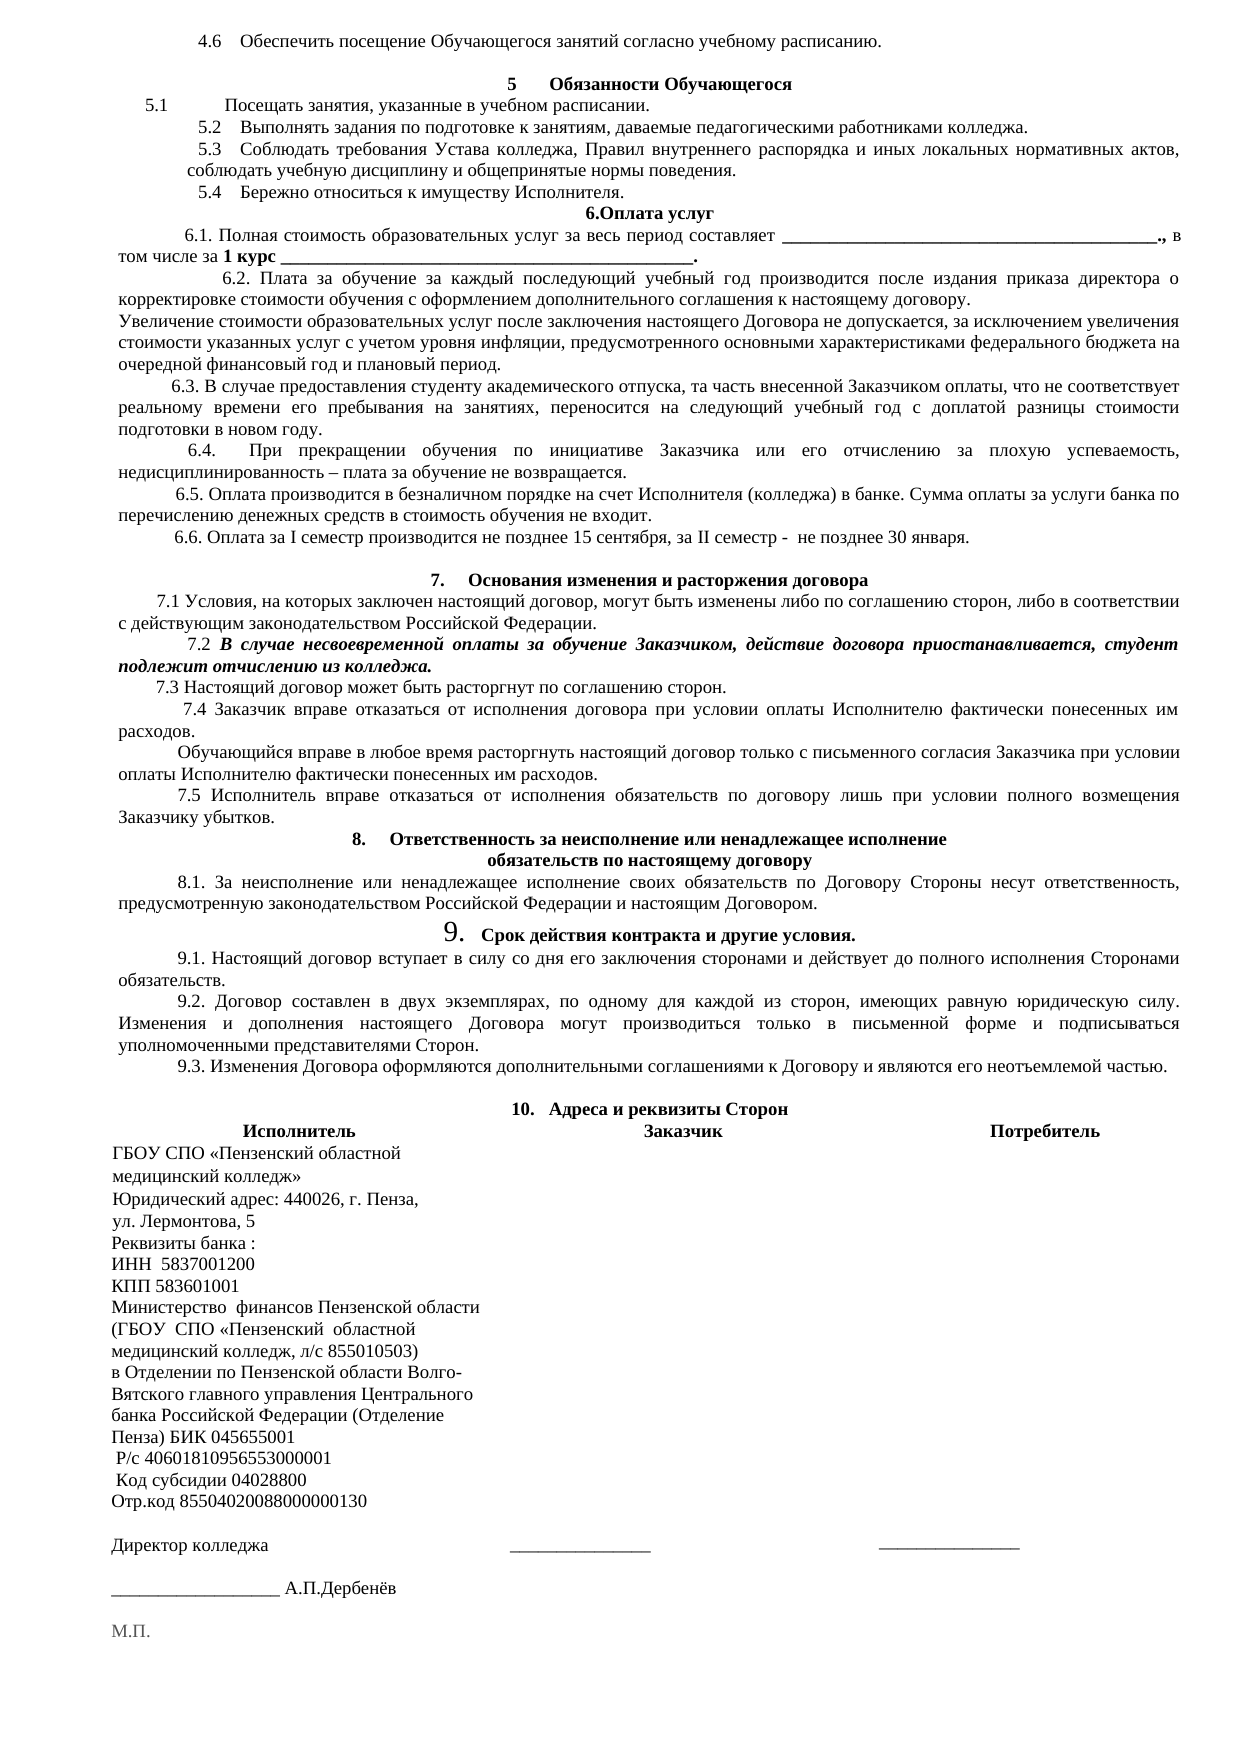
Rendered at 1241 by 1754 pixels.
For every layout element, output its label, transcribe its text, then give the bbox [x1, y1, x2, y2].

text обязательств по настоящему договору [118, 849, 1181, 871]
text Увеличение стоимости образовательных услуг после заключения настоящего Договора не допускается, за исключением увеличения стоимости указанных услуг с учетом уровня инфляции, предусмотренного основными характеристиками федерального бюджета на очередной финансовый год и плановый период. [118, 310, 1181, 374]
list Соблюдать требования Устава колледжа, Правил внутреннего распорядка и иных локальных нормативных актов, соблюдать учебную дисциплину и общепринятые нормы поведения. [145, 137, 1181, 181]
list Обеспечить посещение Обучающегося занятий согласно учебному расписанию. [145, 29, 1181, 51]
text 9.3. Изменения Договора оформляются дополнительными соглашениями к Договору и являются его неотъемлемой частью. [118, 1055, 1181, 1077]
text 7.2 В случае несвоевременной оплаты за обучение Заказчиком, действие договора приостанавливается, студент подлежит отчислению из колледжа. [118, 633, 1181, 676]
text 6.5. Оплата производится в безналичном порядке на счет Исполнителя (колледжа) в банке. Сумма оплаты за услуги банка по перечислению денежных средств в стоимость обучения не входит. [118, 482, 1181, 526]
table_header Исполнитель ГБОУ СПО «Пензенский областной медицинский колледж» Юридический адрес: 440026, г. Пенза, ул. Лермонтова, 5 Реквизиты банка : ИНН 5837001200 КПП 583601001 Министерство финансов Пензенской области (ГБОУ СПО «Пензенский областной медицинский колледж, л/с 855010503) в Отделении по Пензенской области Волго-Вятского главного управления Центрального банка Российской Федерации (Отделение Пенза) БИК 045655001 Р/с 40601810956553000001 Код субсидии 04028800 Отр.код 85504020088000000130 Директор колледжа __________________ А.П.Дербенёв М.П. [100, 1120, 498, 1641]
text 6.4. При прекращении обучения по инициативе Заказчика или его отчислению за плохую успеваемость, недисциплинированность – плата за обучение не возвращается. [118, 439, 1181, 482]
text 6.2. Плата за обучение за каждый последующий учебный год производится после издания приказа директора о корректировке стоимости обучения с оформлением дополнительного соглашения к настоящему договору. [118, 267, 1181, 310]
text 6.1. Полная стоимость образовательных услуг за весь период составляет ________________________________________., в том числе за 1 курс ____________________________________________. [118, 224, 1181, 267]
list Обязанности Обучающегося [118, 73, 1181, 94]
text 7.5 Исполнитель вправе отказаться от исполнения обязательств по договору лишь при условии полного возмещения Заказчику убытков. [118, 784, 1181, 827]
list Основания изменения и расторжения договора [118, 569, 1181, 590]
list Выполнять задания по подготовке к занятиям, даваемые педагогическими работниками колледжа. [145, 116, 1181, 137]
table_header Заказчик _______________ [499, 1120, 868, 1641]
text 8.1. За неисполнение или ненадлежащее исполнение своих обязательств по Договору Стороны несут ответственность, предусмотренную законодательством Российской Федерации и настоящим Договором. [118, 871, 1181, 914]
table_header Потребитель _______________ [868, 1120, 1222, 1641]
list Бережно относиться к имуществу Исполнителя. [145, 181, 1181, 202]
list Срок действия контракта и другие условия. [118, 914, 1181, 947]
text Обучающийся вправе в любое время расторгнуть настоящий договор только с письменного согласия Заказчика при условии оплаты Исполнителю фактически понесенных им расходов. [118, 741, 1181, 784]
text 9.2. Договор составлен в двух экземплярах, по одному для каждой из сторон, имеющих равную юридическую силу. Изменения и дополнения настоящего Договора могут производиться только в письменной форме и подписываться уполномоченными представителями Сторон. [118, 990, 1181, 1055]
list Посещать занятия, указанные в учебном расписании. [145, 94, 1181, 116]
text 9.1. Настоящий договор вступает в силу со дня его заключения сторонами и действует до полного исполнения Сторонами обязательств. [118, 947, 1181, 990]
text 6.3. В случае предоставления студенту академического отпуска, та часть внесенной Заказчиком оплаты, что не соответствует реальному времени его пребывания на занятиях, переносится на следующий учебный год с доплатой разницы стоимости подготовки в новом году. [118, 374, 1181, 439]
text 6.6. Оплата за I семестр производится не позднее 15 сентября, за II семестр - не позднее 30 января. [118, 526, 1181, 547]
text 6.Оплата услуг [118, 202, 1181, 224]
list Ответственность за неисполнение или ненадлежащее исполнение [118, 827, 1181, 849]
text 7.1 Условия, на которых заключен настоящий договор, могут быть изменены либо по соглашению сторон, либо в соответствии с действующим законодательством Российской Федерации. [118, 590, 1181, 633]
list Адреса и реквизиты Сторон [118, 1098, 1181, 1120]
text 7.3 Настоящий договор может быть расторгнут по соглашению сторон. [118, 676, 1181, 698]
text 7.4 Заказчик вправе отказаться от исполнения договора при условии оплаты Исполнителю фактически понесенных им расходов. [118, 698, 1181, 741]
